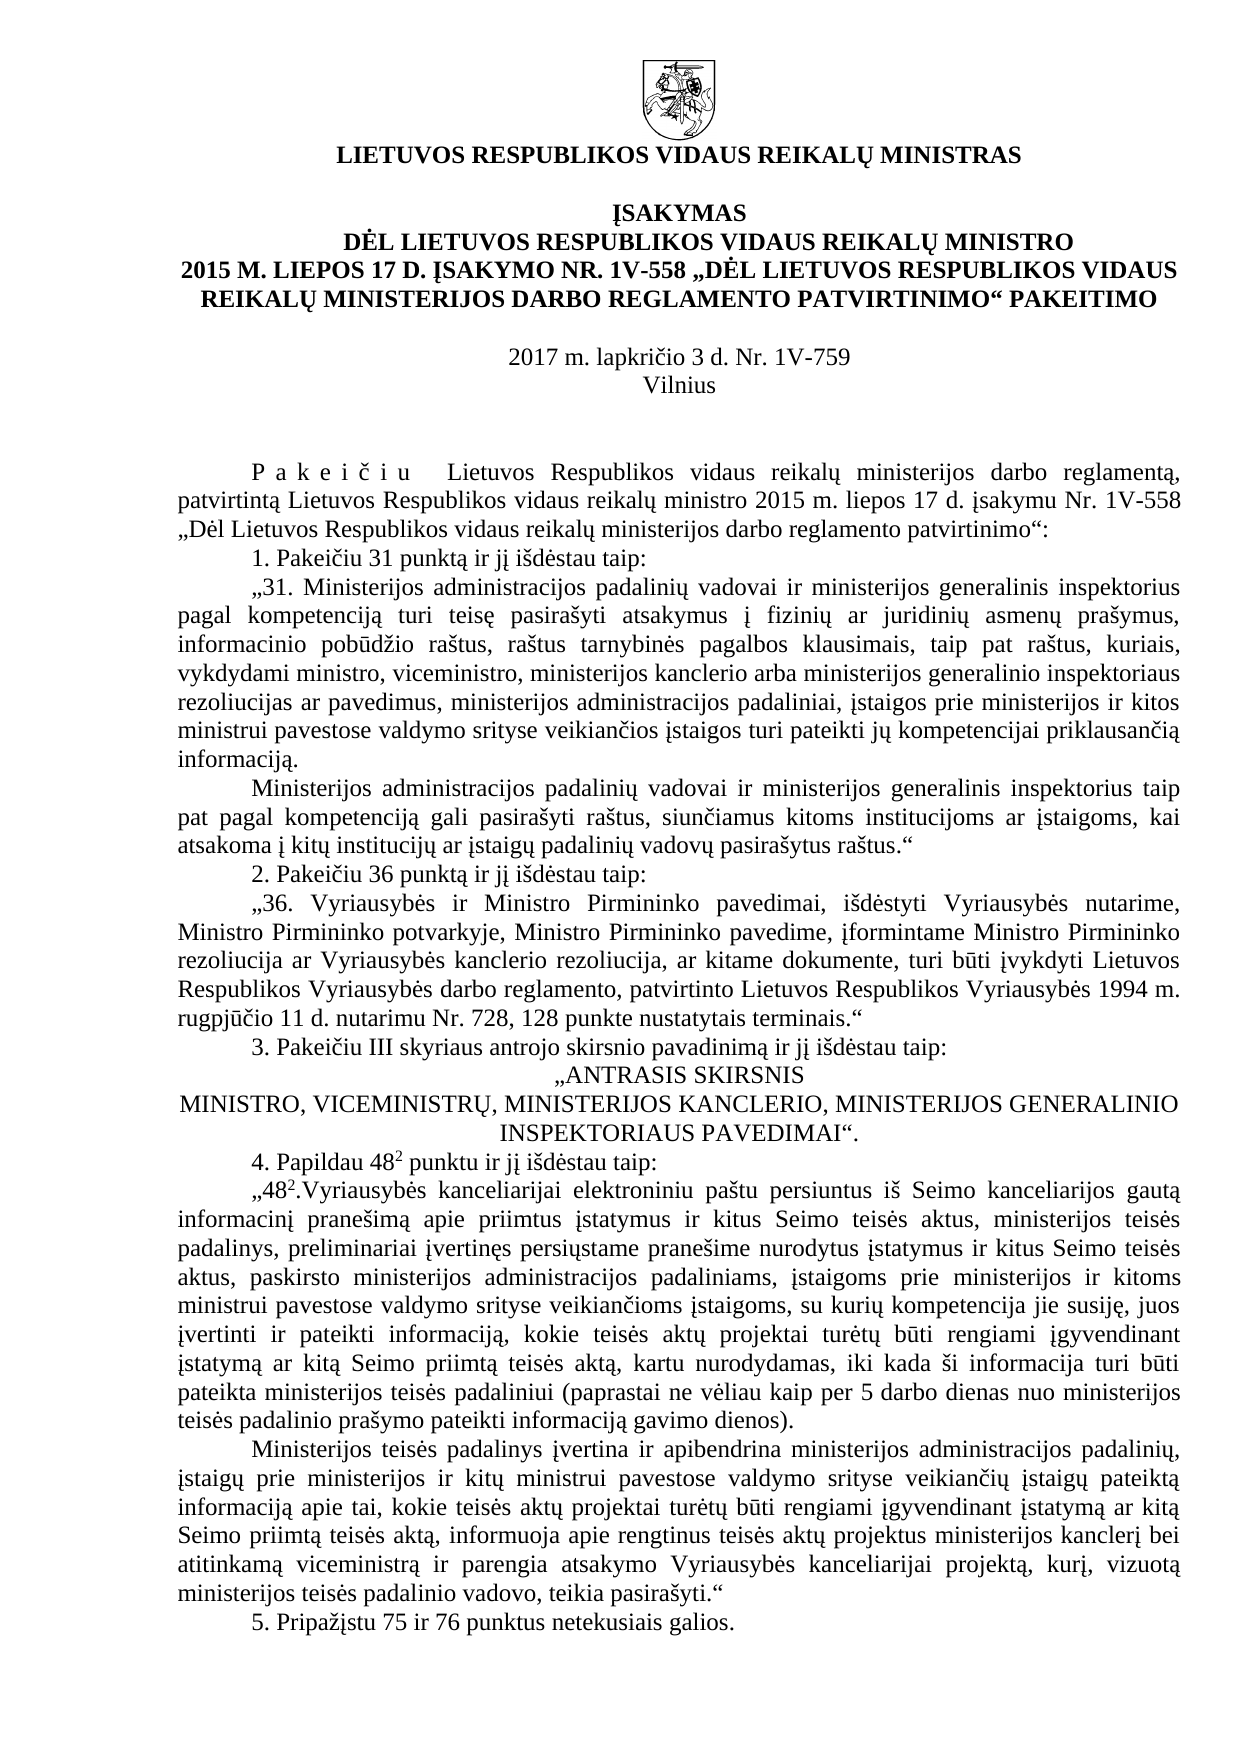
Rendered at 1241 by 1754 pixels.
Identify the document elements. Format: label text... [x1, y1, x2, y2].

text 5. Pripažįstu 75 ir 76 punktus netekusiais galios. [177, 1607, 1181, 1635]
text MINISTRO, VICEMINISTRŲ, MINISTERIJOS KANCLERIO, MINISTERIJOS GENERALINIO INSPEKTORIAUS PAVEDIMAI“. [177, 1089, 1181, 1147]
text Ministerijos teisės padalinys įvertina ir apibendrina ministerijos administracijos padalinių, įstaigų prie ministerijos ir kitų ministrui pavestose valdymo srityse veikiančių įstaigų pateiktą informaciją apie tai, kokie teisės aktų projektai turėtų būti rengiami įgyvendinant įstatymą ar kitą Seimo priimtą teisės aktą, informuoja apie rengtinus teisės aktų projektus ministerijos kanclerį bei atitinkamą viceministrą ir parengia atsakymo Vyriausybės kanceliarijai projektą, kurį, vizuotą ministerijos teisės padalinio vadovo, teikia pasirašyti.“ [177, 1434, 1181, 1607]
text 2017 m. lapkričio 3 d. Nr. 1V-759 [177, 342, 1181, 370]
text 2. Pakeičiu 36 punktą ir jį išdėstau taip: [177, 859, 1181, 888]
text „31. Ministerijos administracijos padalinių vadovai ir ministerijos generalinis inspektorius pagal kompetenciją turi teisę pasirašyti atsakymus į fizinių ar juridinių asmenų prašymus, informacinio pobūdžio raštus, raštus tarnybinės pagalbos klausimais, taip pat raštus, kuriais, vykdydami ministro, viceministro, ministerijos kanclerio arba ministerijos generalinio inspektoriaus rezoliucijas ar pavedimus, ministerijos administracijos padaliniai, įstaigos prie ministerijos ir kitos ministrui pavestose valdymo srityse veikiančios įstaigos turi pateikti jų kompetencijai priklausančią informaciją. [177, 572, 1181, 773]
text 1. Pakeičiu 31 punktą ir jį išdėstau taip: [177, 543, 1181, 572]
text „36. Vyriausybės ir Ministro Pirmininko pavedimai, išdėstyti Vyriausybės nutarime, Ministro Pirmininko potvarkyje, Ministro Pirmininko pavedime, įformintame Ministro Pirmininko rezoliucija ar Vyriausybės kanclerio rezoliucija, ar kitame dokumente, turi būti įvykdyti Lietuvos Respublikos Vyriausybės darbo reglamento, patvirtinto Lietuvos Respublikos Vyriausybės 1994 m. rugpjūčio 11 d. nutarimu Nr. 728, 128 punkte nustatytais terminais.“ [177, 888, 1181, 1032]
text Vilnius [177, 370, 1181, 399]
text 3. Pakeičiu III skyriaus antrojo skirsnio pavadinimą ir jį išdėstau taip: [177, 1032, 1181, 1060]
text „ANTRASIS SKIRSNIS [177, 1060, 1181, 1089]
text Ministerijos administracijos padalinių vadovai ir ministerijos generalinis inspektorius taip pat pagal kompetenciją gali pasirašyti raštus, siunčiamus kitoms institucijoms ar įstaigoms, kai atsakoma į kitų institucijų ar įstaigų padalinių vadovų pasirašytus raštus.“ [177, 773, 1181, 859]
text DĖL LIETUVOS RESPUBLIKOS VIDAUS REIKALŲ MINISTRO 2015 M. LIEPOS 17 D. ĮSAKYMO NR. 1V-558 „DĖL LIETUVOS RESPUBLIKOS VIDAUS REIKALŲ MINISTERIJOS DARBO REGLAMENTO PATVIRTINIMO“ PAKEITIMO [177, 227, 1181, 313]
text ĮSAKYMAS [177, 198, 1181, 227]
text Pakeičiu Lietuvos Respublikos vidaus reikalų ministerijos darbo reglamentą, patvirtintą Lietuvos Respublikos vidaus reikalų ministro 2015 m. liepos 17 d. įsakymu Nr. 1V-558 „Dėl Lietuvos Respublikos vidaus reikalų ministerijos darbo reglamento patvirtinimo“: [177, 457, 1181, 543]
text LIETUVOS RESPUBLIKOS VIDAUS REIKALŲ MINISTRAS [177, 140, 1181, 169]
text 4. Papildau 482 punktu ir jį išdėstau taip: [177, 1147, 1181, 1175]
text „482.Vyriausybės kanceliarijai elektroniniu paštu persiuntus iš Seimo kanceliarijos gautą informacinį pranešimą apie priimtus įstatymus ir kitus Seimo teisės aktus, ministerijos teisės padalinys, preliminariai įvertinęs persiųstame pranešime nurodytus įstatymus ir kitus Seimo teisės aktus, paskirsto ministerijos administracijos padaliniams, įstaigoms prie ministerijos ir kitoms ministrui pavestose valdymo srityse veikiančioms įstaigoms, su kurių kompetencija jie susiję, juos įvertinti ir pateikti informaciją, kokie teisės aktų projektai turėtų būti rengiami įgyvendinant įstatymą ar kitą Seimo priimtą teisės aktą, kartu nurodydamas, iki kada ši informacija turi būti pateikta ministerijos teisės padaliniui (paprastai ne vėliau kaip per 5 darbo dienas nuo ministerijos teisės padalinio prašymo pateikti informaciją gavimo dienos). [177, 1175, 1181, 1434]
